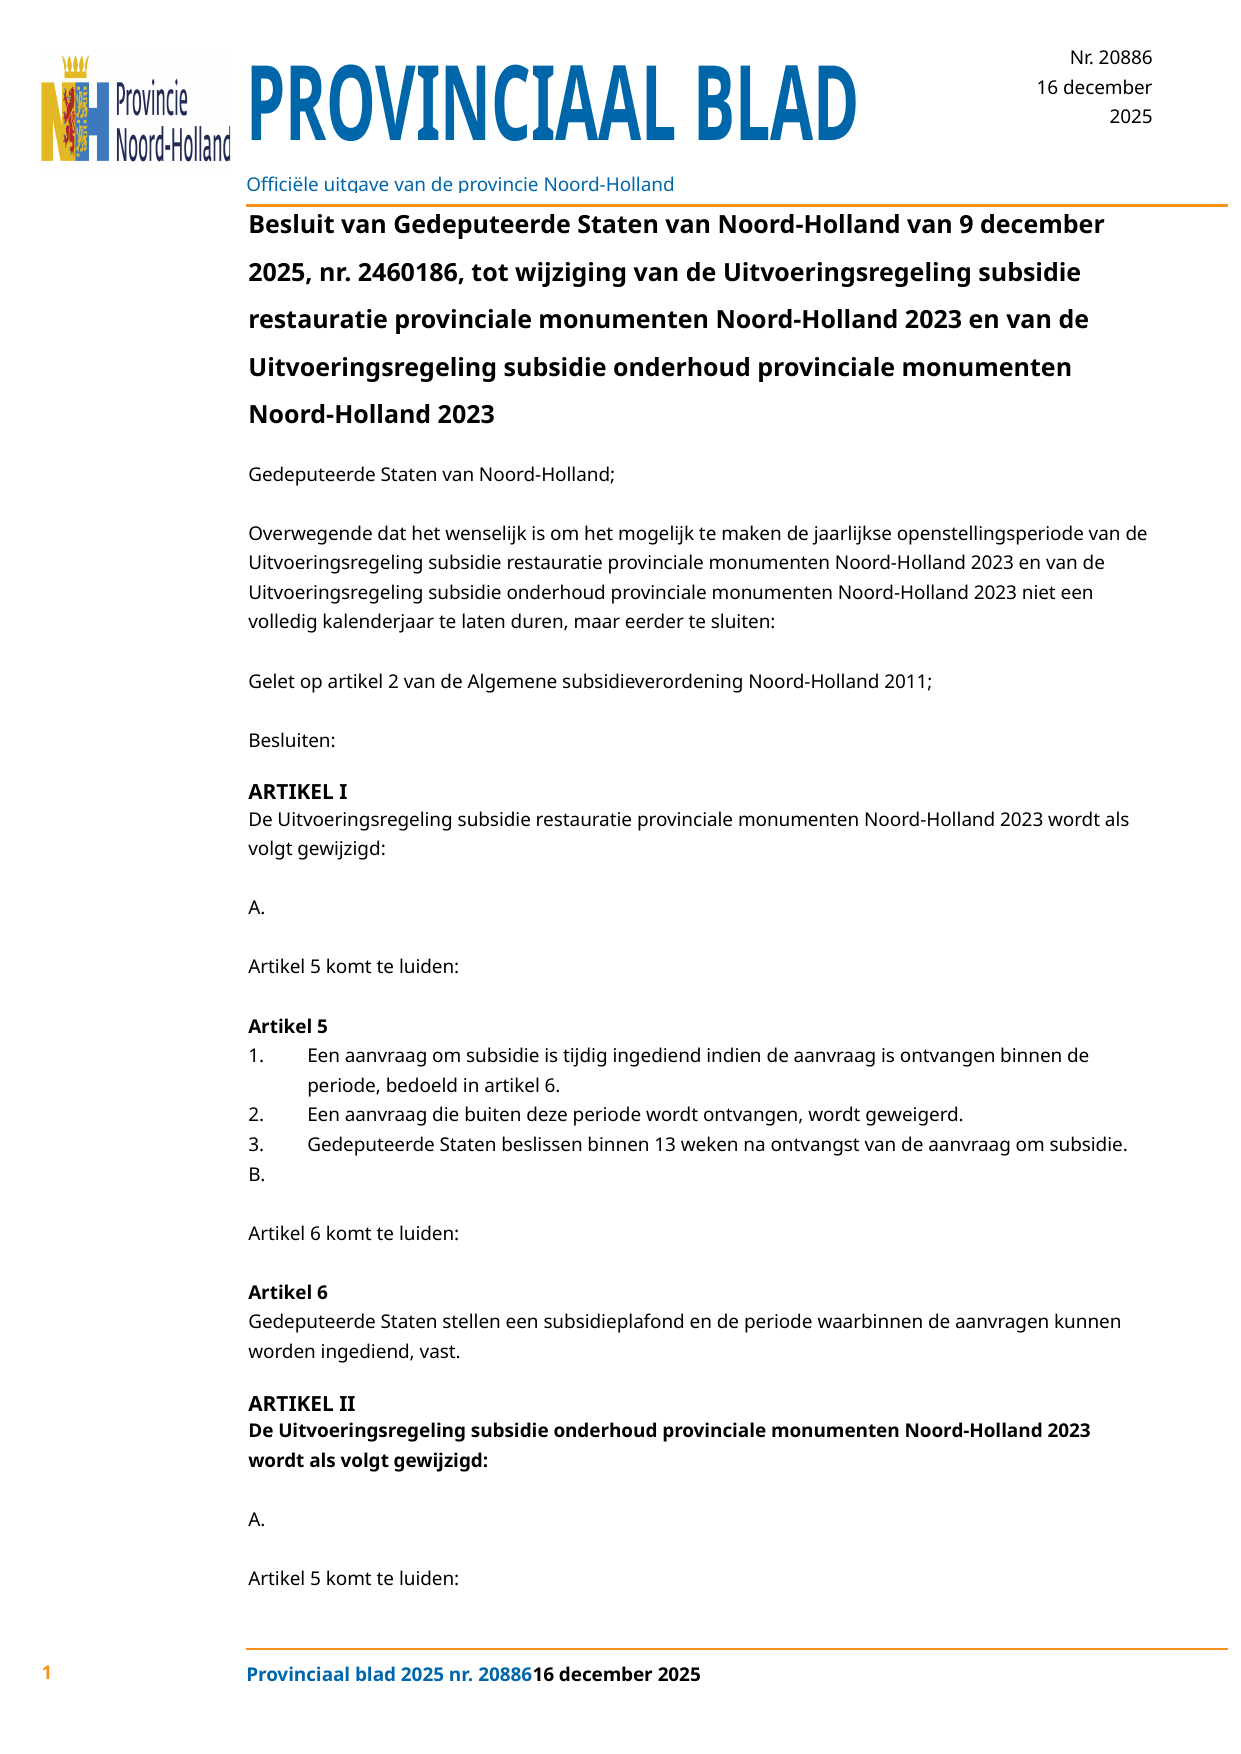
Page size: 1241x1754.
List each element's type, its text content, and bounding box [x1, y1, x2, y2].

text De Uitvoeringsregeling subsidie onderhoud provinciale monumenten Noord-Holland 2023 wordt als volgt gewijzigd: [248, 1417, 1152, 1472]
text ARTIKEL I [248, 777, 1152, 806]
text B. [248, 1161, 1152, 1187]
text Artikel 6 [248, 1279, 1152, 1305]
text Gedeputeerde Staten stellen een subsidieplafond en de periode waarbinnen de aanvragen kunnen worden ingediend, vast. [248, 1309, 1152, 1364]
text Artikel 6 komt te luiden: [248, 1220, 1152, 1246]
text A. [248, 1506, 1152, 1532]
text A. [248, 894, 1152, 920]
list Gedeputeerde Staten beslissen binnen 13 weken na ontvangst van de aanvraag om subsidie. [248, 1131, 1152, 1157]
text Gedeputeerde Staten van Noord-Holland; [248, 461, 1152, 486]
text Artikel 5 komt te luiden: [248, 1565, 1152, 1591]
text Gelet op artikel 2 van de Algemene subsidieverordening Noord-Holland 2011; [248, 668, 1152, 693]
list Een aanvraag die buiten deze periode wordt ontvangen, wordt geweigerd. [248, 1102, 1152, 1127]
text ARTIKEL II [248, 1389, 1152, 1417]
list Een aanvraag om subsidie is tijdig ingediend indien de aanvraag is ontvangen binnen de periode, bedoeld in artikel 6. [248, 1042, 1152, 1098]
picture [41, 47, 231, 172]
text Artikel 5 komt te luiden: [248, 954, 1152, 979]
text Besluiten: [248, 727, 1152, 753]
text Overwegende dat het wenselijk is om het mogelijk te maken de jaarlijkse openstellingsperiode van de Uitvoeringsregeling subsidie restauratie provinciale monumenten Noord-Holland 2023 en van de Uitvoeringsregeling subsidie onderhoud provinciale monumenten Noord-Holland 2023 niet een volledig kalenderjaar te laten duren, maar eerder te sluiten: [248, 520, 1152, 634]
text Besluit van Gedeputeerde Staten van Noord-Holland van 9 december 2025, nr. 2460186, tot wijziging van de Uitvoeringsregeling subsidie restauratie provinciale monumenten Noord-Holland 2023 en van de Uitvoeringsregeling subsidie onderhoud provinciale monumenten Noord-Holland 2023 [248, 207, 1152, 431]
text De Uitvoeringsregeling subsidie restauratie provinciale monumenten Noord-Holland 2023 wordt als volgt gewijzigd: [248, 806, 1152, 861]
text Artikel 5 [248, 1013, 1152, 1039]
